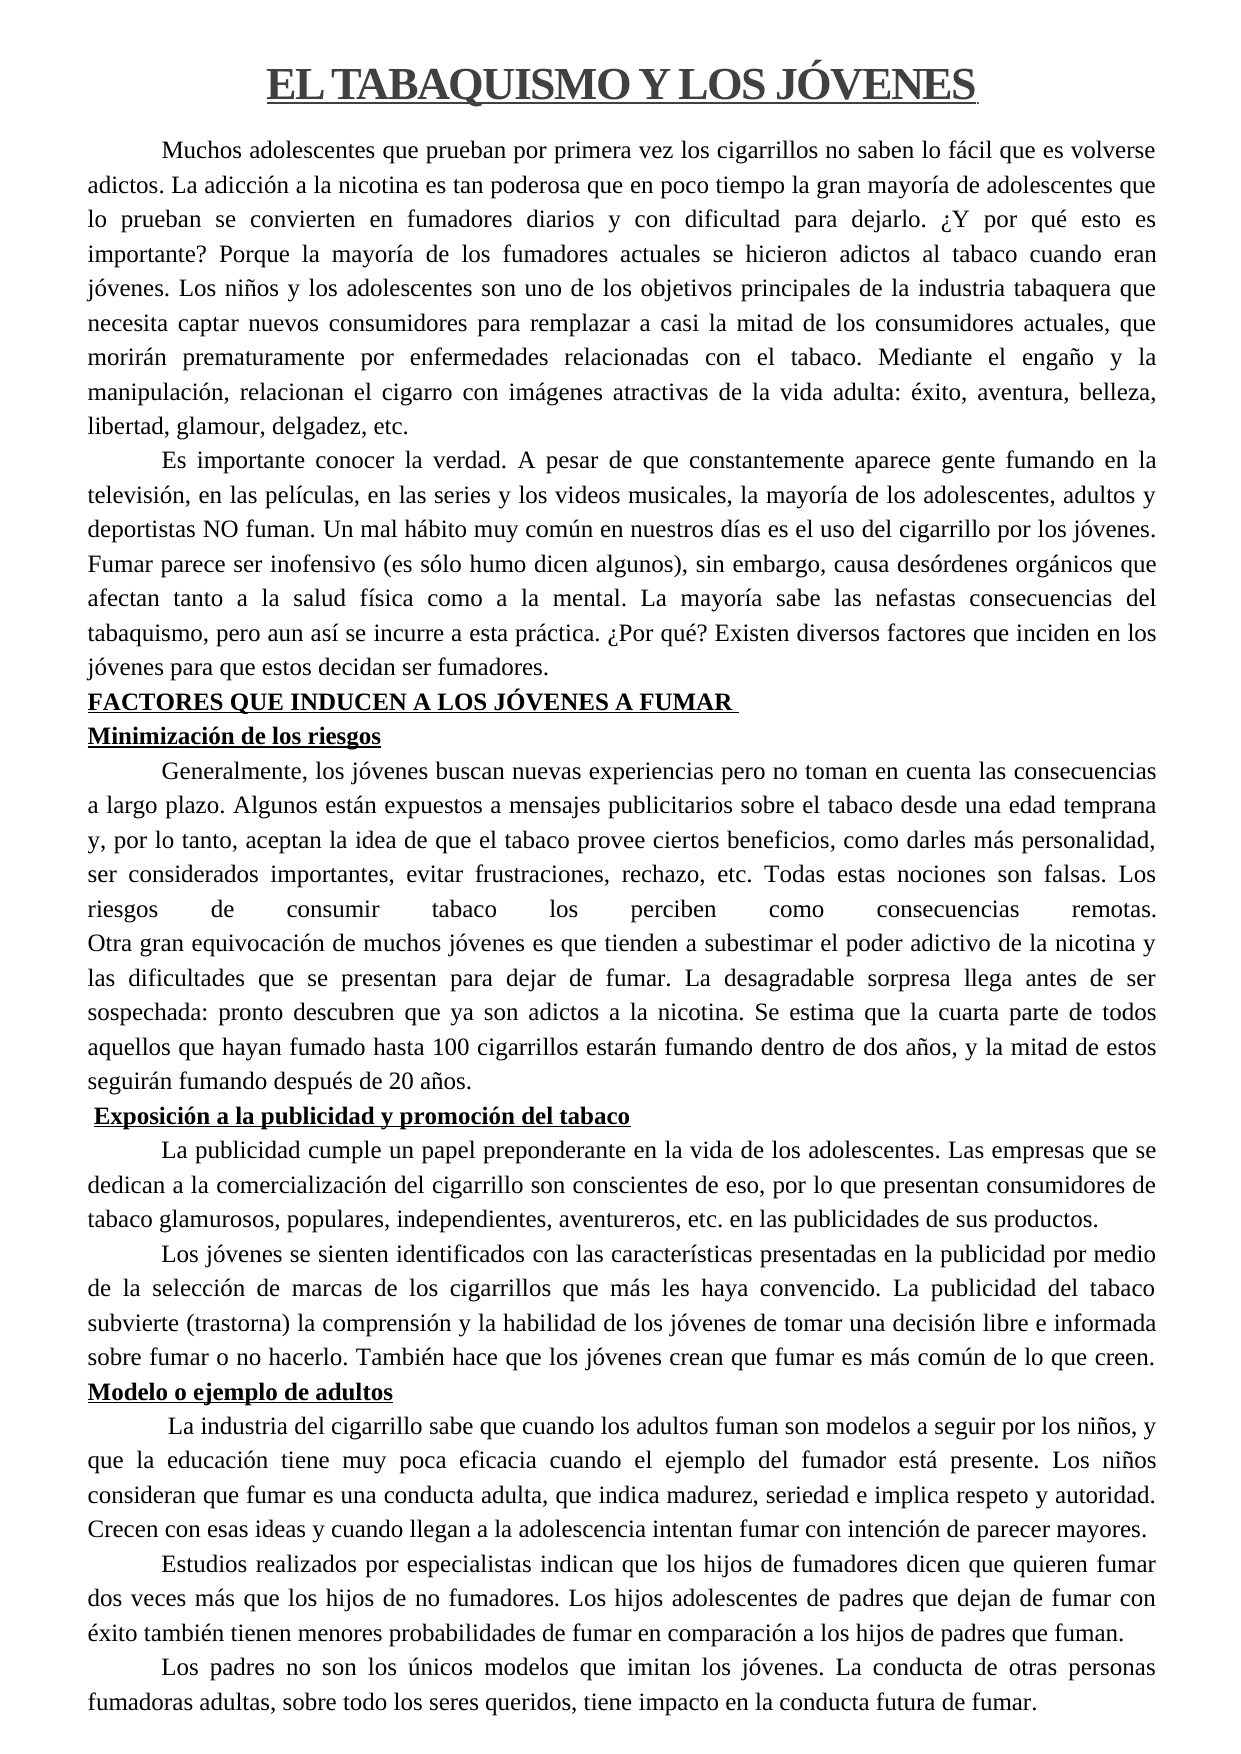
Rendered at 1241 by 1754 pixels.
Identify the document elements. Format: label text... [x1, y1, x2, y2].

text La publicidad cumple un papel preponderante en la vida de los adolescentes. Las empresas que se dedican a la comercialización del cigarrillo son conscientes de eso, por lo que presentan consumidores de tabaco glamurosos, populares, independientes, aventureros, etc. en las publicidades de sus productos. [87, 1135, 1157, 1233]
text Es importante conocer la verdad. A pesar de que constantemente aparece gente fumando en la televisión, en las películas, en las series y los videos musicales, la mayoría de los adolescentes, adultos y deportistas NO fuman. Un mal hábito muy común en nuestros días es el uso del cigarrillo por los jóvenes. Fumar parece ser inofensivo (es sólo humo dicen algunos), sin embargo, causa desórdenes orgánicos que afectan tanto a la salud física como a la mental. La mayoría sabe las nefastas consecuencias del tabaquismo, pero aun así se incurre a esta práctica. ¿Por qué? Existen diversos factores que inciden en los jóvenes para que estos decidan ser fumadores. [87, 446, 1157, 681]
text Los jóvenes se sienten identificados con las características presentadas en la publicidad por medio de la selección de marcas de los cigarrillos que más les haya convencido. La publicidad del tabaco subvierte (trastorna) la comprensión y la habilidad de los jóvenes de tomar una decisión libre e informada sobre fumar o no hacerlo. También hace que los jóvenes crean que fumar es más común de lo que creen. Modelo o ejemplo de adultos [87, 1239, 1157, 1405]
text Los padres no son los únicos modelos que imitan los jóvenes. La conducta de otras personas fumadoras adultas, sobre todo los seres queridos, tiene impacto en la conducta futura de fumar. [87, 1652, 1157, 1716]
text Estudios realizados por especialistas indican que los hijos de fumadores dicen que quieren fumar dos veces más que los hijos de no fumadores. Los hijos adolescentes de padres que dejan de fumar con éxito también tienen menores probabilidades de fumar en comparación a los hijos de padres que fuman. [87, 1549, 1157, 1647]
text FACTORES QUE INDUCEN A LOS JÓVENES A FUMAR [87, 687, 1157, 716]
text Muchos adolescentes que prueban por primera vez los cigarrillos no saben lo fácil que es volverse adictos. La adicción a la nicotina es tan poderosa que en poco tiempo la gran mayoría de adolescentes que lo prueban se convierten en fumadores diarios y con dificultad para dejarlo. ¿Y por qué esto es importante? Porque la mayoría de los fumadores actuales se hicieron adictos al tabaco cuando eran jóvenes. Los niños y los adolescentes son uno de los objetivos principales de la industria tabaquera que necesita captar nuevos consumidores para remplazar a casi la mitad de los consumidores actuales, que morirán prematuramente por enfermedades relacionadas con el tabaco. Mediante el engaño y la manipulación, relacionan el cigarro con imágenes atractivas de la vida adulta: éxito, aventura, belleza, libertad, glamour, delgadez, etc. [87, 135, 1157, 440]
text Generalmente, los jóvenes buscan nuevas experiencias pero no toman en cuenta las consecuencias a largo plazo. Algunos están expuestos a mensajes publicitarios sobre el tabaco desde una edad temprana y, por lo tanto, aceptan la idea de que el tabaco provee ciertos beneficios, como darles más personalidad, ser considerados importantes, evitar frustraciones, rechazo, etc. Todas estas nociones son falsas. Los riesgos de consumir tabaco los perciben como consecuencias remotas. Otra gran equivocación de muchos jóvenes es que tienden a subestimar el poder adictivo de la nicotina y las dificultades que se presentan para dejar de fumar. La desagradable sorpresa llega antes de ser sospechada: pronto descubren que ya son adictos a la nicotina. Se estima que la cuarta parte de todos aquellos que hayan fumado hasta 100 cigarrillos estarán fumando dentro de dos años, y la mitad de estos seguirán fumando después de 20 años. [87, 756, 1157, 1095]
subtitle EL TABAQUISMO Y LOS JÓVENES [87, 56, 1157, 109]
text La industria del cigarrillo sabe que cuando los adultos fuman son modelos a seguir por los niños, y que la educación tiene muy poca eficacia cuando el ejemplo del fumador está presente. Los niños consideran que fumar es una conducta adulta, que indica madurez, seriedad e implica respeto y autoridad. Crecen con esas ideas y cuando llegan a la adolescencia intentan fumar con intención de parecer mayores. [87, 1411, 1157, 1543]
text Minimización de los riesgos [87, 721, 1157, 750]
text Exposición a la publicidad y promoción del tabaco [87, 1101, 1157, 1129]
